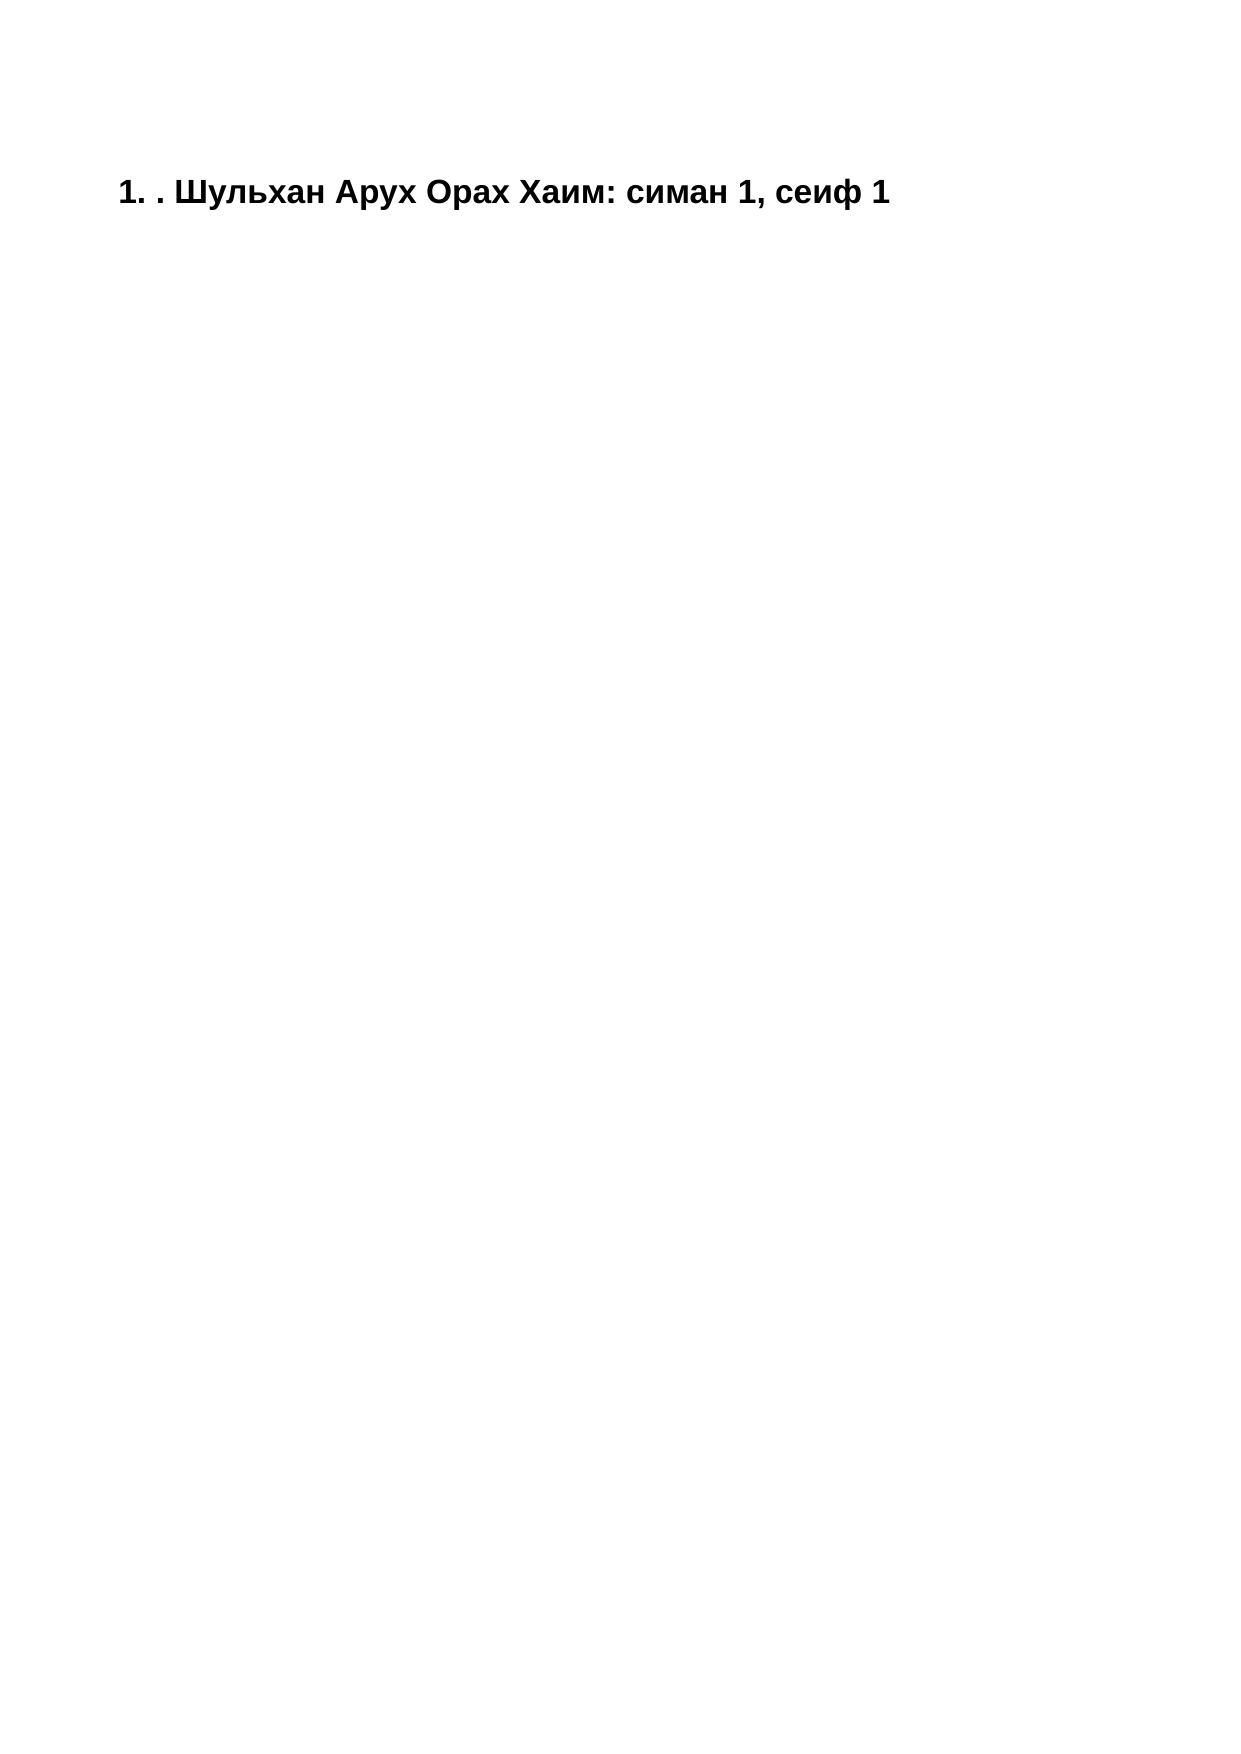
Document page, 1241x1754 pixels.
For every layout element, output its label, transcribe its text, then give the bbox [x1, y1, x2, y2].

subtitle . Шульхан Арух Орах Хаим: симан 1, сеиф 1 [118, 147, 1122, 176]
